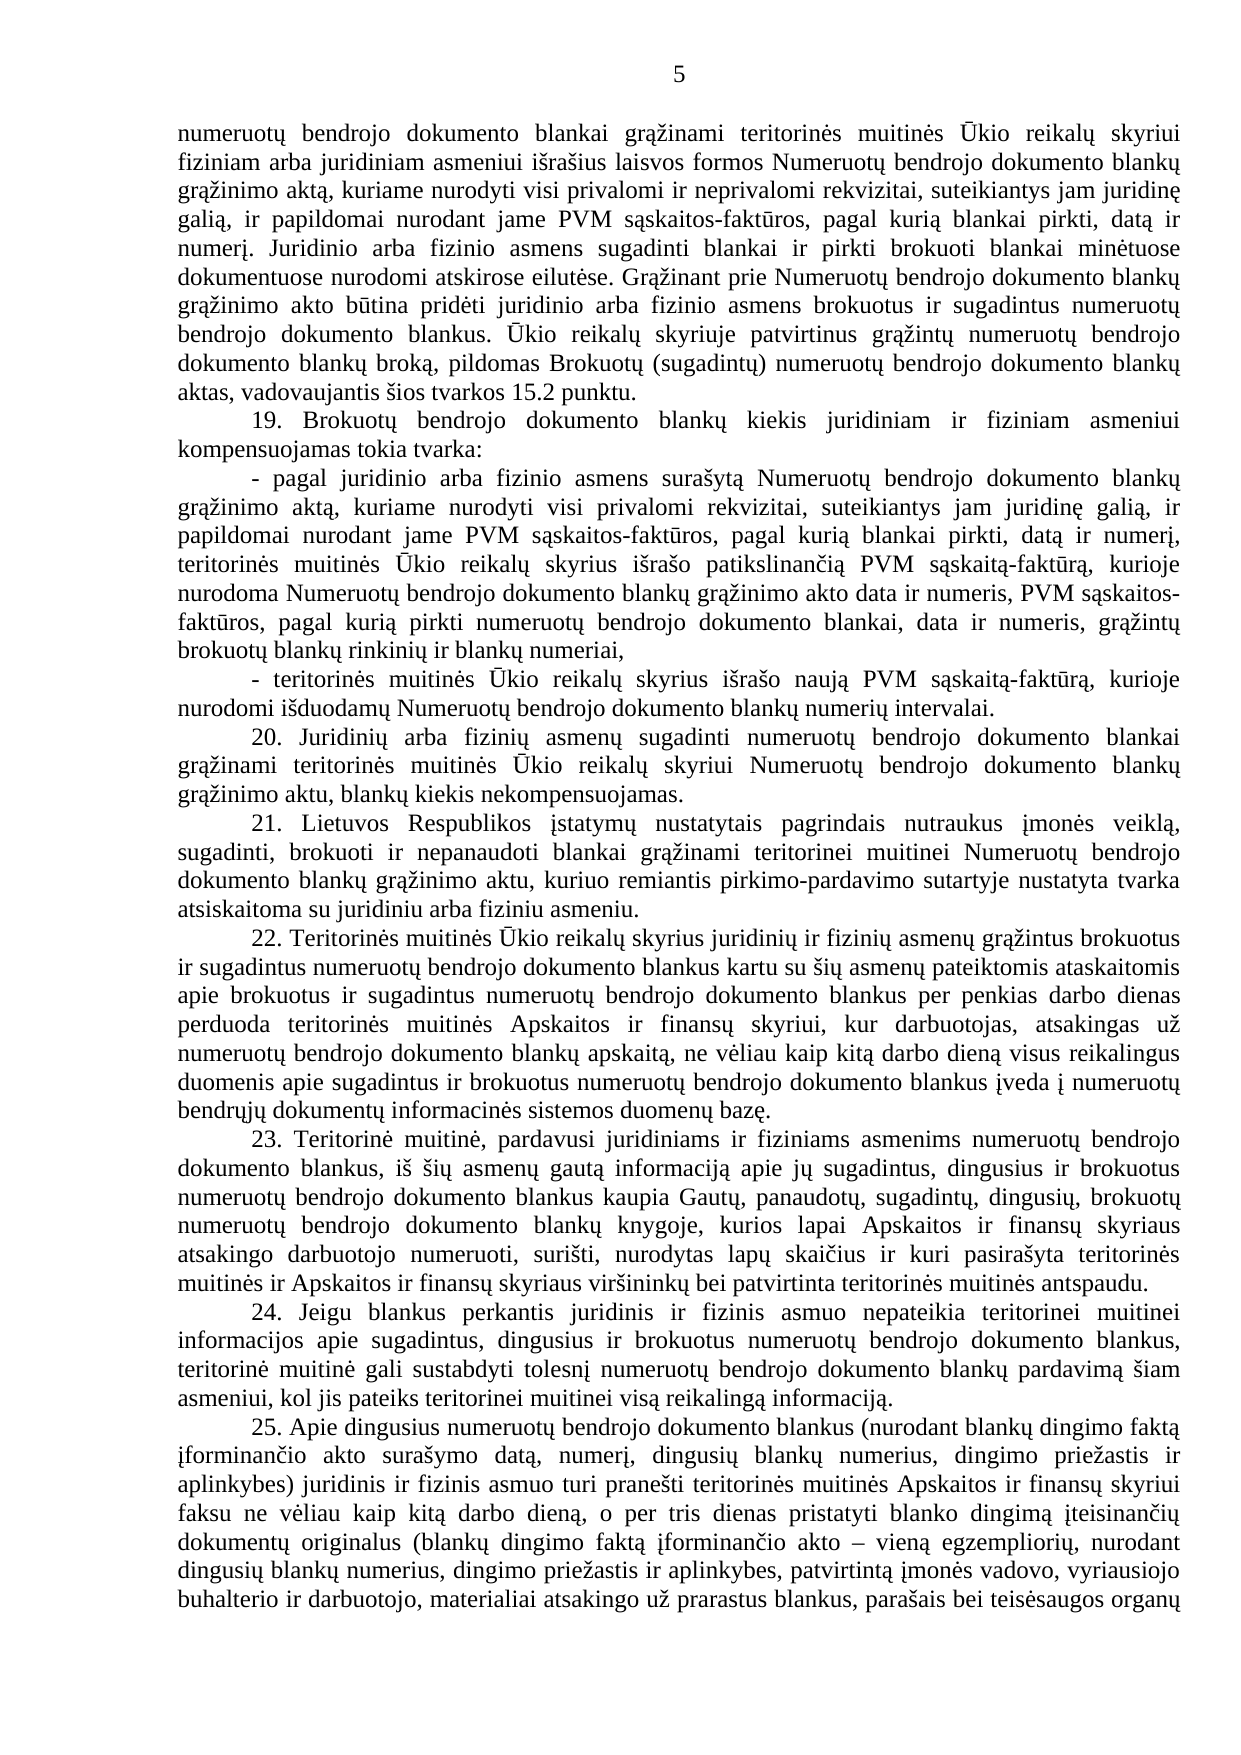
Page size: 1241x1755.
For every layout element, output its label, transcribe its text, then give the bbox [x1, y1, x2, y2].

text - pagal juridinio arba fizinio asmens surašytą Numeruotų bendrojo dokumento blankų grąžinimo aktą, kuriame nurodyti visi privalomi rekvizitai, suteikiantys jam juridinę galią, ir papildomai nurodant jame PVM sąskaitos-faktūros, pagal kurią blankai pirkti, datą ir numerį, teritorinės muitinės Ūkio reikalų skyrius išrašo patikslinančią PVM sąskaitą-faktūrą, kurioje nurodoma Numeruotų bendrojo dokumento blankų grąžinimo akto data ir numeris, PVM sąskaitos-faktūros, pagal kurią pirkti numeruotų bendrojo dokumento blankai, data ir numeris, grąžintų brokuotų blankų rinkinių ir blankų numeriai, [177, 463, 1181, 664]
text - teritorinės muitinės Ūkio reikalų skyrius išrašo naują PVM sąskaitą-faktūrą, kurioje nurodomi išduodamų Numeruotų bendrojo dokumento blankų numerių intervalai. [177, 664, 1181, 722]
text 19. Brokuotų bendrojo dokumento blankų kiekis juridiniam ir fiziniam asmeniui kompensuojamas tokia tvarka: [177, 406, 1181, 463]
text 21. Lietuvos Respublikos įstatymų nustatytais pagrindais nutraukus įmonės veiklą, sugadinti, brokuoti ir nepanaudoti blankai grąžinami teritorinei muitinei Numeruotų bendrojo dokumento blankų grąžinimo aktu, kuriuo remiantis pirkimo-pardavimo sutartyje nustatyta tvarka atsiskaitoma su juridiniu arba fiziniu asmeniu. [177, 808, 1181, 923]
text numeruotų bendrojo dokumento blankai grąžinami teritorinės muitinės Ūkio reikalų skyriui fiziniam arba juridiniam asmeniui išrašius laisvos formos Numeruotų bendrojo dokumento blankų grąžinimo aktą, kuriame nurodyti visi privalomi ir neprivalomi rekvizitai, suteikiantys jam juridinę galią, ir papildomai nurodant jame PVM sąskaitos-faktūros, pagal kurią blankai pirkti, datą ir numerį. Juridinio arba fizinio asmens sugadinti blankai ir pirkti brokuoti blankai minėtuose dokumentuose nurodomi atskirose eilutėse. Grąžinant prie Numeruotų bendrojo dokumento blankų grąžinimo akto būtina pridėti juridinio arba fizinio asmens brokuotus ir sugadintus numeruotų bendrojo dokumento blankus. Ūkio reikalų skyriuje patvirtinus grąžintų numeruotų bendrojo dokumento blankų broką, pildomas Brokuotų (sugadintų) numeruotų bendrojo dokumento blankų aktas, vadovaujantis šios tvarkos 15.2 punktu. [177, 118, 1181, 406]
text 25. Apie dingusius numeruotų bendrojo dokumento blankus (nurodant blankų dingimo faktą įforminančio akto surašymo datą, numerį, dingusių blankų numerius, dingimo priežastis ir aplinkybes) juridinis ir fizinis asmuo turi pranešti teritorinės muitinės Apskaitos ir finansų skyriui faksu ne vėliau kaip kitą darbo dieną, o per tris dienas pristatyti blanko dingimą įteisinančių dokumentų originalus (blankų dingimo faktą įforminančio akto – vieną egzempliorių, nurodant dingusių blankų numerius, dingimo priežastis ir aplinkybes, patvirtintą įmonės vadovo, vyriausiojo buhalterio ir darbuotojo, materialiai atsakingo už prarastus blankus, parašais bei teisėsaugos organų [177, 1412, 1181, 1613]
text 20. Juridinių arba fizinių asmenų sugadinti numeruotų bendrojo dokumento blankai grąžinami teritorinės muitinės Ūkio reikalų skyriui Numeruotų bendrojo dokumento blankų grąžinimo aktu, blankų kiekis nekompensuojamas. [177, 722, 1181, 808]
text 22. Teritorinės muitinės Ūkio reikalų skyrius juridinių ir fizinių asmenų grąžintus brokuotus ir sugadintus numeruotų bendrojo dokumento blankus kartu su šių asmenų pateiktomis ataskaitomis apie brokuotus ir sugadintus numeruotų bendrojo dokumento blankus per penkias darbo dienas perduoda teritorinės muitinės Apskaitos ir finansų skyriui, kur darbuotojas, atsakingas už numeruotų bendrojo dokumento blankų apskaitą, ne vėliau kaip kitą darbo dieną visus reikalingus duomenis apie sugadintus ir brokuotus numeruotų bendrojo dokumento blankus įveda į numeruotų bendrųjų dokumentų informacinės sistemos duomenų bazę. [177, 923, 1181, 1124]
text 24. Jeigu blankus perkantis juridinis ir fizinis asmuo nepateikia teritorinei muitinei informacijos apie sugadintus, dingusius ir brokuotus numeruotų bendrojo dokumento blankus, teritorinė muitinė gali sustabdyti tolesnį numeruotų bendrojo dokumento blankų pardavimą šiam asmeniui, kol jis pateiks teritorinei muitinei visą reikalingą informaciją. [177, 1297, 1181, 1412]
text 23. Teritorinė muitinė, pardavusi juridiniams ir fiziniams asmenims numeruotų bendrojo dokumento blankus, iš šių asmenų gautą informaciją apie jų sugadintus, dingusius ir brokuotus numeruotų bendrojo dokumento blankus kaupia Gautų, panaudotų, sugadintų, dingusių, brokuotų numeruotų bendrojo dokumento blankų knygoje, kurios lapai Apskaitos ir finansų skyriaus atsakingo darbuotojo numeruoti, surišti, nurodytas lapų skaičius ir kuri pasirašyta teritorinės muitinės ir Apskaitos ir finansų skyriaus viršininkų bei patvirtinta teritorinės muitinės antspaudu. [177, 1124, 1181, 1297]
